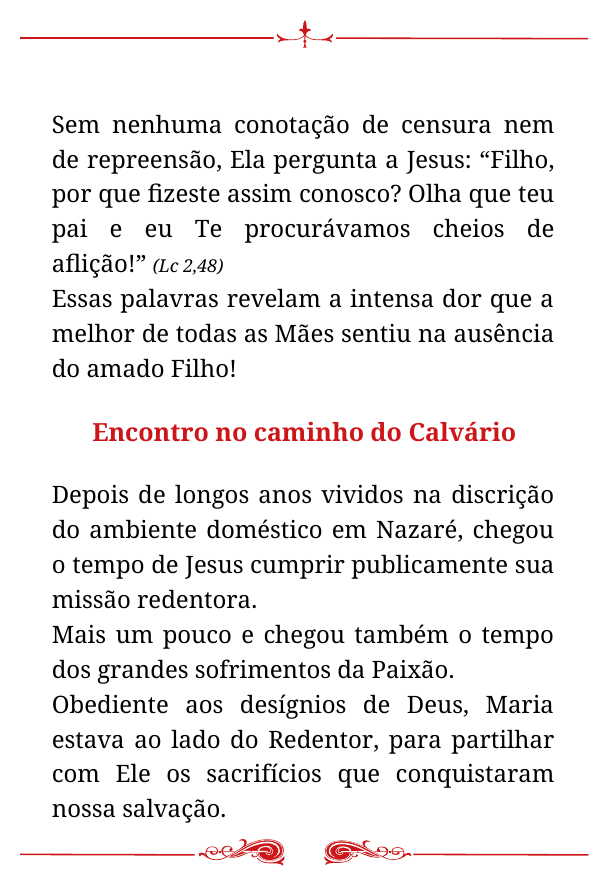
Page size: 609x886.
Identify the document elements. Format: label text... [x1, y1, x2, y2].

text Mais um pouco e chegou também o tempo dos grandes sofrimentos da Paixão. [52, 618, 555, 685]
text Sem nenhuma conotação de censura nem de repreensão, Ela pergunta a Jesus: “Filho, por que fizeste assim conosco? Olha que teu pai e eu Te procurávamos cheios de aflição!” (Lc 2,48) [52, 108, 555, 279]
text Obediente aos desígnios de Deus, Maria estava ao lado do Redentor, para partilhar com Ele os sacrifícios que conquistaram nossa salvação. [52, 688, 555, 824]
subtitle Encontro no caminho do Calvário [53, 415, 555, 449]
text Depois de longos anos vividos na discrição do ambiente doméstico em Nazaré, chegou o tempo de Jesus cumprir publicamente sua missão redentora. [52, 478, 555, 615]
text Essas palavras revelam a intensa dor que a melhor de todas as Mães sentiu na ausência do amado Filho! [52, 282, 555, 384]
